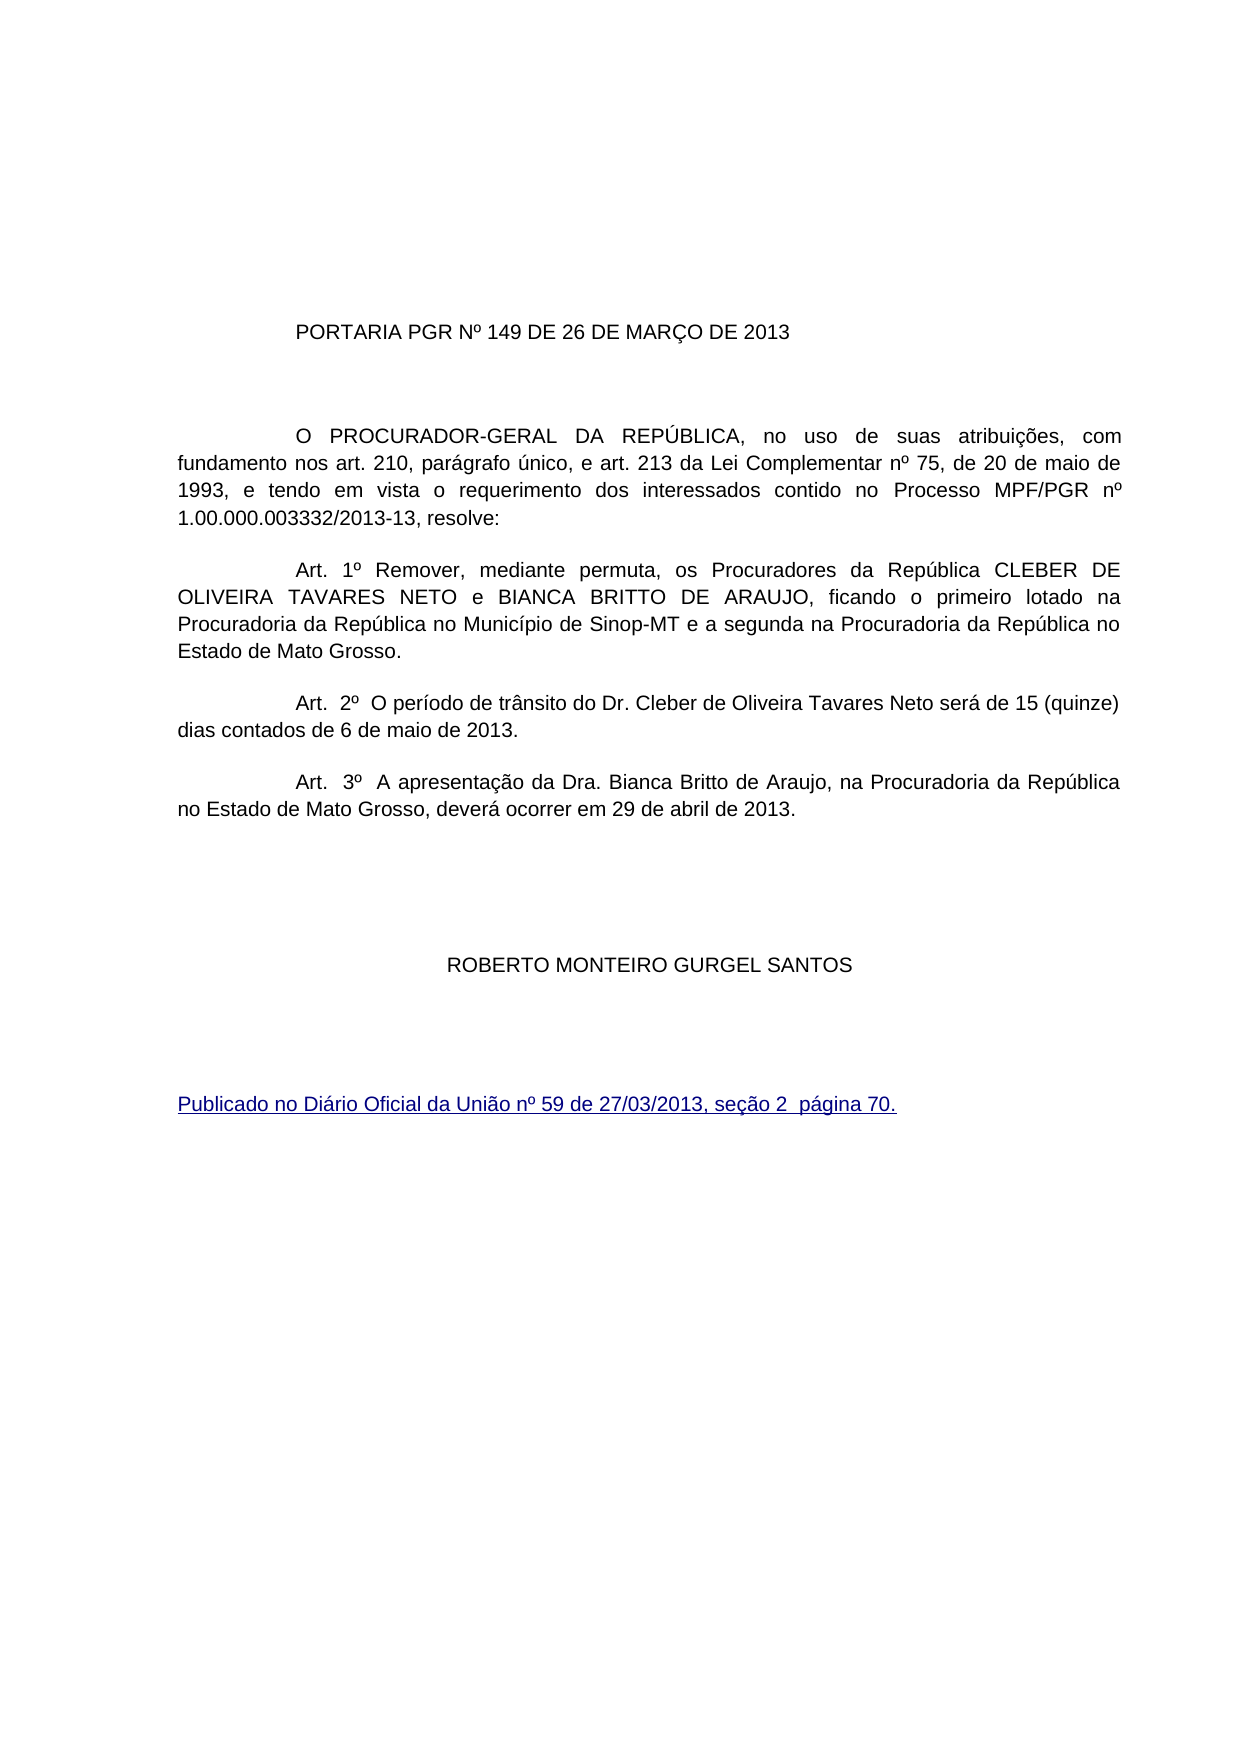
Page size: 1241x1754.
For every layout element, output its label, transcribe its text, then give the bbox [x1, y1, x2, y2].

text O PROCURADOR-GERAL DA REPÚBLICA, no uso de suas atribuições, com fundamento nos art. 210, parágrafo único, e art. 213 da Lei Complementar nº 75, de 20 de maio de 1993, e tendo em vista o requerimento dos interessados contido no Processo MPF/PGR nº 1.00.000.003332/2013-13, resolve: [177, 422, 1122, 530]
text Art. 2º O período de trânsito do Dr. Cleber de Oliveira Tavares Neto será de 15 (quinze) dias contados de 6 de maio de 2013. [177, 689, 1122, 743]
text ROBERTO MONTEIRO GURGEL SANTOS [177, 951, 1122, 978]
text Art. 3º A apresentação da Dra. Bianca Britto de Araujo, na Procuradoria da República no Estado de Mato Grosso, deverá ocorrer em 29 de abril de 2013. [177, 768, 1122, 822]
text PORTARIA PGR Nº 149 DE 26 DE MARÇO DE 2013 [177, 318, 1122, 345]
text Art. 1º Remover, mediante permuta, os Procuradores da República CLEBER DE OLIVEIRA TAVARES NETO e BIANCA BRITTO DE ARAUJO, ficando o primeiro lotado na Procuradoria da República no Município de Sinop-MT e a segunda na Procuradoria da República no Estado de Mato Grosso. [177, 555, 1122, 664]
text Publicado no Diário Oficial da União nº 59 de 27/03/2013, seção 2 página 70. [177, 1092, 1220, 1117]
